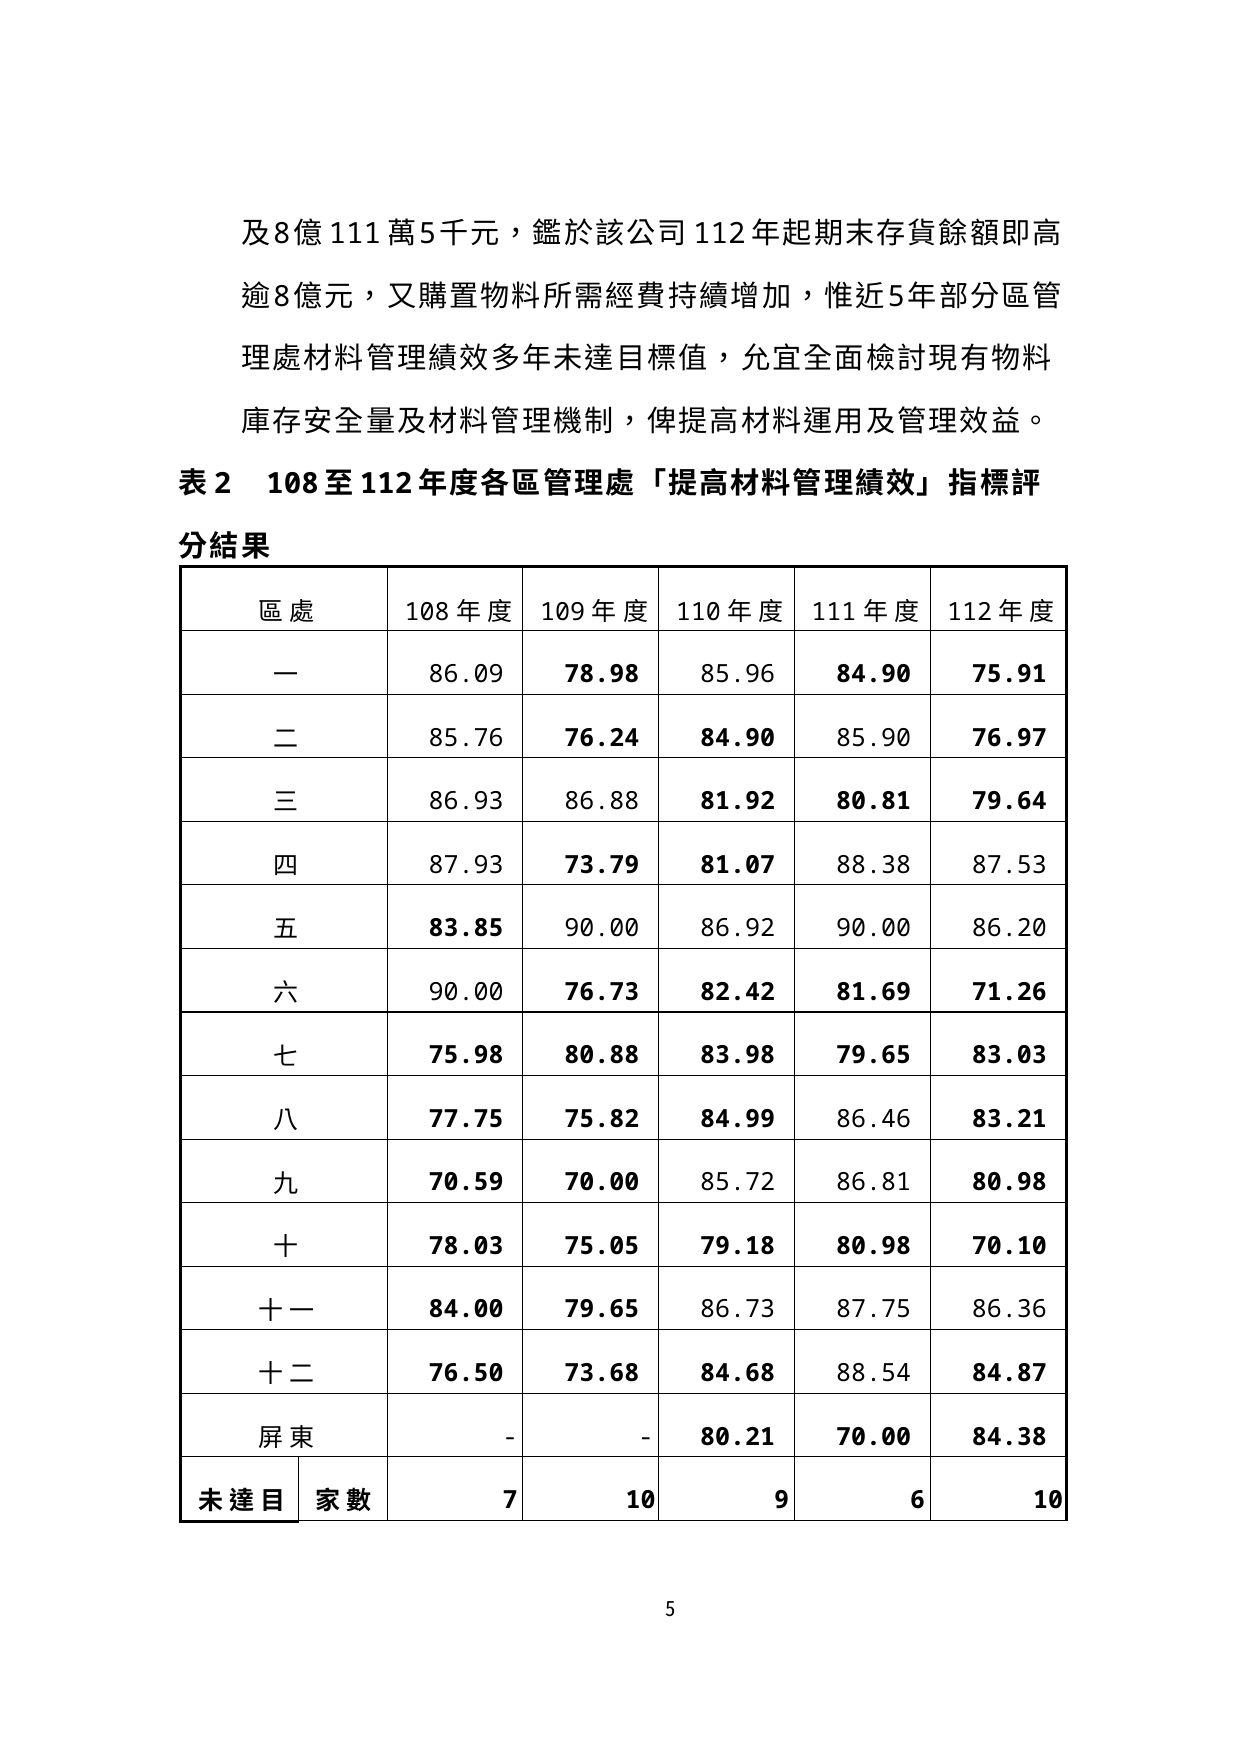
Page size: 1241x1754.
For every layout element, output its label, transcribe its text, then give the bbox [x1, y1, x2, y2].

table_cell 87.93 [388, 822, 522, 884]
table_cell 70.59 [388, 1140, 522, 1202]
table_cell 75.91 [931, 631, 1065, 694]
table_cell 十二 [182, 1330, 387, 1393]
table_cell 五 [182, 885, 387, 948]
table_cell 87.53 [931, 822, 1065, 884]
table_cell 88.38 [795, 822, 930, 884]
table_cell 84.00 [388, 1267, 522, 1329]
table_cell 10 [931, 1457, 1065, 1520]
table_cell 90.00 [388, 949, 522, 1011]
table_cell 78.98 [523, 631, 658, 694]
table_cell 73.68 [523, 1330, 658, 1393]
table_cell 80.21 [659, 1394, 794, 1456]
table_cell 90.00 [523, 885, 658, 948]
table_cell 80.98 [931, 1140, 1065, 1202]
table_cell 83.21 [931, 1076, 1065, 1138]
table_cell 7 [388, 1457, 522, 1520]
table_cell 八 [182, 1076, 387, 1138]
table_cell 十 [182, 1203, 387, 1266]
table_cell 屏東 [182, 1394, 387, 1456]
table_header 108年度 [388, 568, 522, 630]
table_cell 80.81 [795, 758, 930, 821]
table_cell - [523, 1394, 658, 1456]
table_cell 86.81 [795, 1140, 930, 1202]
table_cell 80.98 [795, 1203, 930, 1266]
table_cell 85.90 [795, 695, 930, 757]
table_cell 10 [523, 1457, 658, 1520]
table_cell 70.00 [795, 1394, 930, 1456]
table_cell 78.03 [388, 1203, 522, 1266]
table_cell 76.97 [931, 695, 1065, 757]
table_cell 家數 [299, 1457, 387, 1520]
table_cell 十一 [182, 1267, 387, 1329]
table_cell 86.73 [659, 1267, 794, 1329]
table_header 109年度 [523, 568, 658, 630]
table_cell 71.26 [931, 949, 1065, 1011]
table_cell 86.46 [795, 1076, 930, 1138]
table_cell 86.20 [931, 885, 1065, 948]
table_cell 79.64 [931, 758, 1065, 821]
table_cell 87.75 [795, 1267, 930, 1329]
table_cell 76.73 [523, 949, 658, 1011]
table_cell 82.42 [659, 949, 794, 1011]
table_cell 76.24 [523, 695, 658, 757]
table_cell 86.09 [388, 631, 522, 694]
table_cell 84.68 [659, 1330, 794, 1393]
table_cell 86.36 [931, 1267, 1065, 1329]
table_cell 三 [182, 758, 387, 821]
table_header 110年度 [659, 568, 794, 630]
table_cell 四 [182, 822, 387, 884]
table_cell 79.65 [523, 1267, 658, 1329]
table_cell 84.87 [931, 1330, 1065, 1393]
table_cell 80.88 [523, 1013, 658, 1075]
table_cell 85.96 [659, 631, 794, 694]
table_header 區處 [182, 568, 387, 630]
table_cell - [388, 1394, 522, 1456]
table_cell 70.00 [523, 1140, 658, 1202]
table_cell 73.79 [523, 822, 658, 884]
text 表2 108至112年度各區管理處「提高材料管理績效」指標評分結果 [177, 439, 1063, 564]
table_cell 未達目 [182, 1457, 298, 1520]
table_cell 85.72 [659, 1140, 794, 1202]
table_cell 75.98 [388, 1013, 522, 1075]
table_cell 77.75 [388, 1076, 522, 1138]
text 及8億111萬5千元，鑑於該公司112年起期末存貨餘額即高逾8億元，又購置物料所需經費持續增加，惟近5年部分區管理處材料管理績效多年未達目標值，允宜全面檢討現有物料庫存安全量及材料管理機制，俾提高材料運用及管理效益。 [236, 189, 1063, 439]
table_cell 84.90 [659, 695, 794, 757]
table_cell 84.90 [795, 631, 930, 694]
table_header 112年度 [931, 568, 1065, 630]
table_cell 83.98 [659, 1013, 794, 1075]
table_cell 84.38 [931, 1394, 1065, 1456]
table_cell 6 [795, 1457, 930, 1520]
table_cell 83.85 [388, 885, 522, 948]
table_cell 88.54 [795, 1330, 930, 1393]
table_cell 85.76 [388, 695, 522, 757]
table_cell 75.05 [523, 1203, 658, 1266]
table_header 111年度 [795, 568, 930, 630]
table_cell 81.92 [659, 758, 794, 821]
table_cell 70.10 [931, 1203, 1065, 1266]
table_cell 79.65 [795, 1013, 930, 1075]
table_cell 86.92 [659, 885, 794, 948]
table_cell 九 [182, 1140, 387, 1202]
table_cell 76.50 [388, 1330, 522, 1393]
table_cell 9 [659, 1457, 794, 1520]
table_cell 86.88 [523, 758, 658, 821]
table_cell 81.07 [659, 822, 794, 884]
table_cell 90.00 [795, 885, 930, 948]
table_cell 75.82 [523, 1076, 658, 1138]
table_cell 79.18 [659, 1203, 794, 1266]
table_cell 七 [182, 1013, 387, 1075]
table_cell 84.99 [659, 1076, 794, 1138]
table_cell 二 [182, 695, 387, 757]
table_cell 81.69 [795, 949, 930, 1011]
table_cell 一 [182, 631, 387, 694]
table_cell 86.93 [388, 758, 522, 821]
table_cell 83.03 [931, 1013, 1065, 1075]
table_cell 六 [182, 949, 387, 1011]
